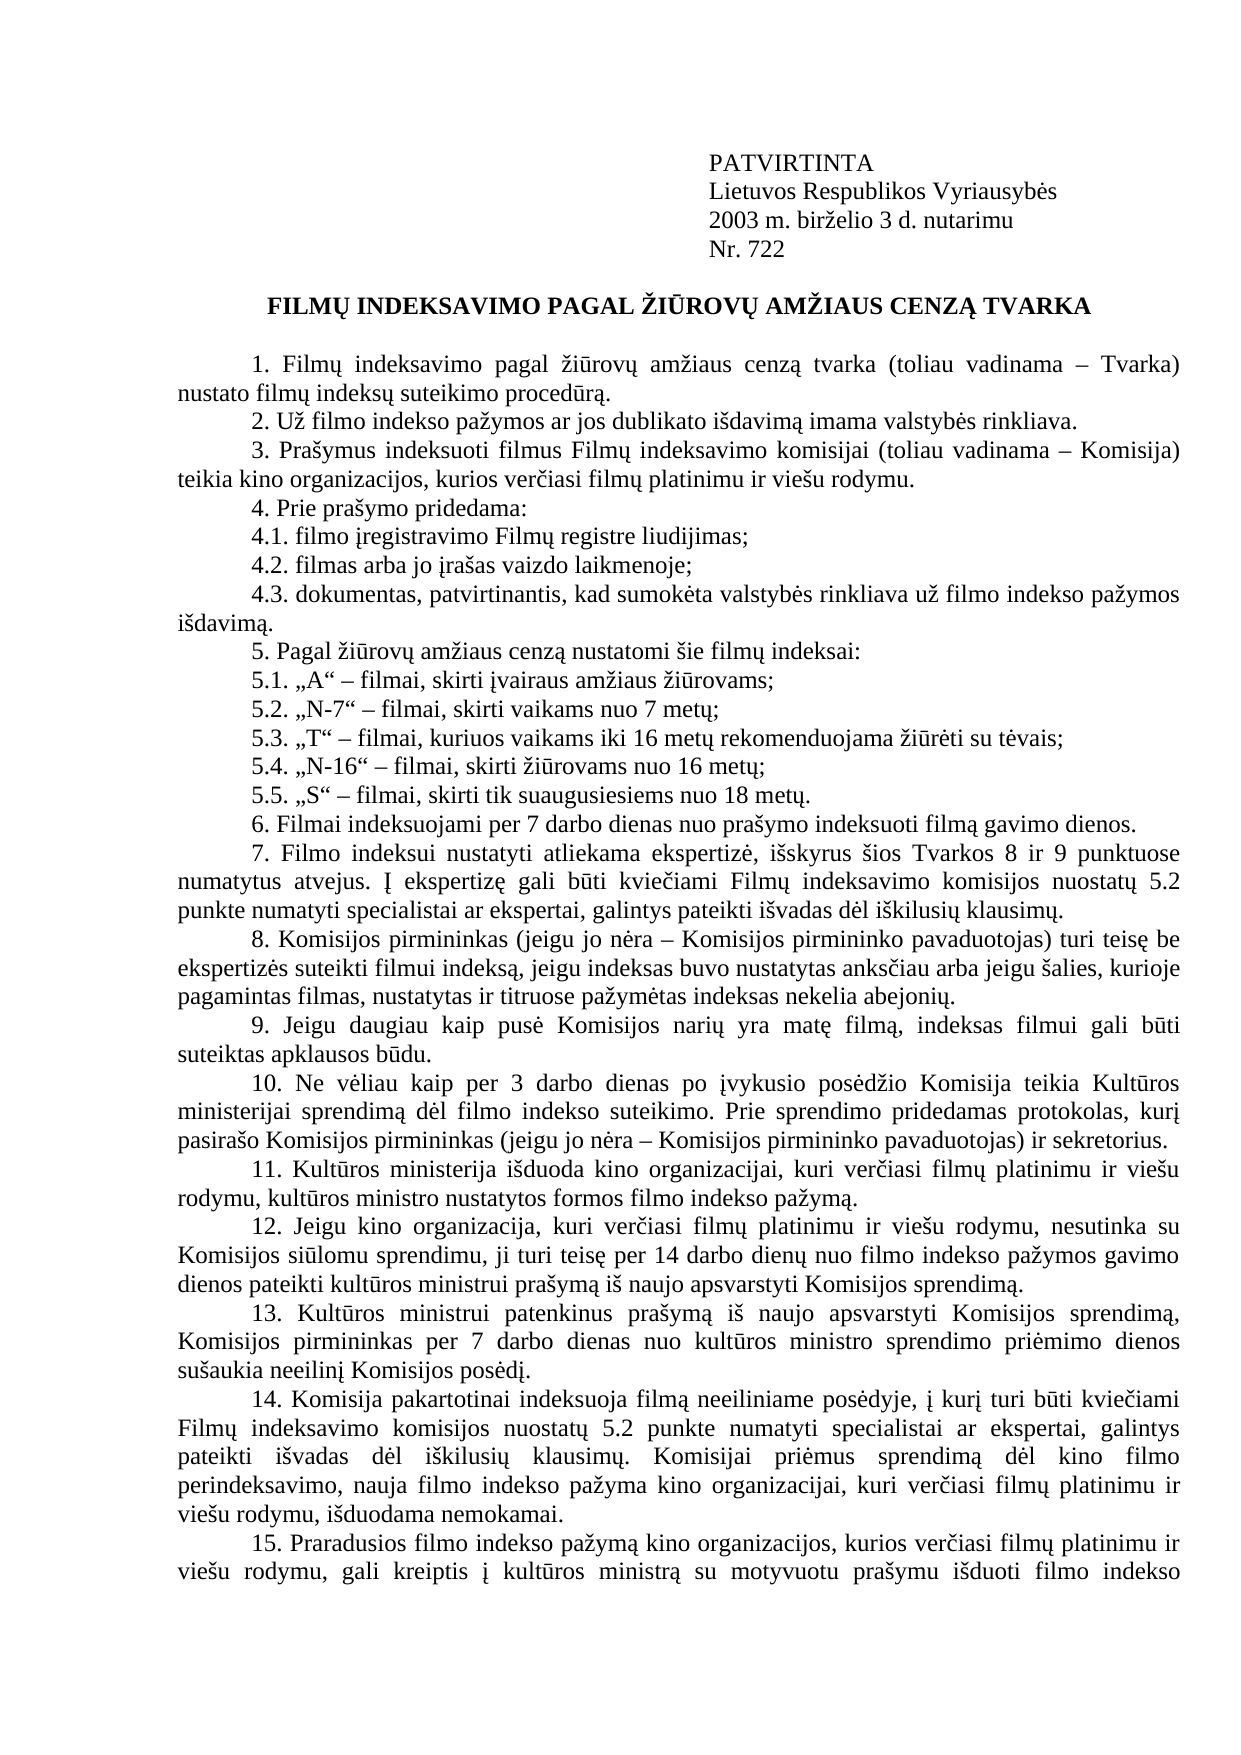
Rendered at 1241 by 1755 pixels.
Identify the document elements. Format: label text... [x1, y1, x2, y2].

text 5.1. „A“ – filmai, skirti įvairaus amžiaus žiūrovams; [177, 665, 1181, 694]
text Nr. 722 [177, 234, 1181, 263]
text 1. Filmų indeksavimo pagal žiūrovų amžiaus cenzą tvarka (toliau vadinama – Tvarka) nustato filmų indeksų suteikimo procedūrą. [177, 349, 1181, 406]
text 2003 m. birželio 3 d. nutarimu [177, 205, 1181, 234]
text 4.3. dokumentas, patvirtinantis, kad sumokėta valstybės rinkliava už filmo indekso pažymos išdavimą. [177, 579, 1181, 636]
text 14. Komisija pakartotinai indeksuoja filmą neeiliniame posėdyje, į kurį turi būti kviečiami Filmų indeksavimo komisijos nuostatų 5.2 punkte numatyti specialistai ar ekspertai, galintys pateikti išvadas dėl iškilusių klausimų. Komisijai priėmus sprendimą dėl kino filmo perindeksavimo, nauja filmo indekso pažyma kino organizacijai, kuri verčiasi filmų platinimu ir viešu rodymu, išduodama nemokamai. [177, 1384, 1181, 1528]
text 11. Kultūros ministerija išduoda kino organizacijai, kuri verčiasi filmų platinimu ir viešu rodymu, kultūros ministro nustatytos formos filmo indekso pažymą. [177, 1154, 1181, 1211]
text 5.3. „T“ – filmai, kuriuos vaikams iki 16 metų rekomenduojama žiūrėti su tėvais; [177, 723, 1181, 751]
text 12. Jeigu kino organizacija, kuri verčiasi filmų platinimu ir viešu rodymu, nesutinka su Komisijos siūlomu sprendimu, ji turi teisę per 14 darbo dienų nuo filmo indekso pažymos gavimo dienos pateikti kultūros ministrui prašymą iš naujo apsvarstyti Komisijos sprendimą. [177, 1211, 1181, 1298]
text 3. Prašymus indeksuoti filmus Filmų indeksavimo komisijai (toliau vadinama – Komisija) teikia kino organizacijos, kurios verčiasi filmų platinimu ir viešu rodymu. [177, 435, 1181, 493]
text 13. Kultūros ministrui patenkinus prašymą iš naujo apsvarstyti Komisijos sprendimą, Komisijos pirmininkas per 7 darbo dienas nuo kultūros ministro sprendimo priėmimo dienos sušaukia neeilinį Komisijos posėdį. [177, 1298, 1181, 1384]
text 6. Filmai indeksuojami per 7 darbo dienas nuo prašymo indeksuoti filmą gavimo dienos. [177, 809, 1181, 838]
text 2. Už filmo indekso pažymos ar jos dublikato išdavimą imama valstybės rinkliava. [177, 406, 1181, 435]
text 5.4. „N-16“ – filmai, skirti žiūrovams nuo 16 metų; [177, 751, 1181, 780]
text 7. Filmo indeksui nustatyti atliekama ekspertizė, išskyrus šios Tvarkos 8 ir 9 punktuose numatytus atvejus. Į ekspertizę gali būti kviečiami Filmų indeksavimo komisijos nuostatų 5.2 punkte numatyti specialistai ar ekspertai, galintys pateikti išvadas dėl iškilusių klausimų. [177, 838, 1181, 924]
text 10. Ne vėliau kaip per 3 darbo dienas po įvykusio posėdžio Komisija teikia Kultūros ministerijai sprendimą dėl filmo indekso suteikimo. Prie sprendimo pridedamas protokolas, kurį pasirašo Komisijos pirmininkas (jeigu jo nėra – Komisijos pirmininko pavaduotojas) ir sekretorius. [177, 1068, 1181, 1154]
text 5.5. „S“ – filmai, skirti tik suaugusiesiems nuo 18 metų. [177, 780, 1181, 809]
text PATVIRTINTA [177, 148, 1181, 176]
text 5. Pagal žiūrovų amžiaus cenzą nustatomi šie filmų indeksai: [177, 636, 1181, 665]
text 8. Komisijos pirmininkas (jeigu jo nėra – Komisijos pirmininko pavaduotojas) turi teisę be ekspertizės suteikti filmui indeksą, jeigu indeksas buvo nustatytas anksčiau arba jeigu šalies, kurioje pagamintas filmas, nustatytas ir titruose pažymėtas indeksas nekelia abejonių. [177, 924, 1181, 1010]
text 15. Praradusios filmo indekso pažymą kino organizacijos, kurios verčiasi filmų platinimu ir viešu rodymu, gali kreiptis į kultūros ministrą su motyvuotu prašymu išduoti filmo indekso [177, 1528, 1181, 1585]
text FILMŲ INDEKSAVIMO PAGAL ŽIŪROVŲ AMŽIAUS CENZĄ TVARKA [177, 291, 1181, 320]
text 4.2. filmas arba jo įrašas vaizdo laikmenoje; [177, 550, 1181, 579]
text 5.2. „N-7“ – filmai, skirti vaikams nuo 7 metų; [177, 694, 1181, 723]
text 9. Jeigu daugiau kaip pusė Komisijos narių yra matę filmą, indeksas filmui gali būti suteiktas apklausos būdu. [177, 1010, 1181, 1068]
text 4. Prie prašymo pridedama: [177, 493, 1181, 521]
text 4.1. filmo įregistravimo Filmų registre liudijimas; [177, 521, 1181, 550]
text Lietuvos Respublikos Vyriausybės [177, 176, 1181, 205]
